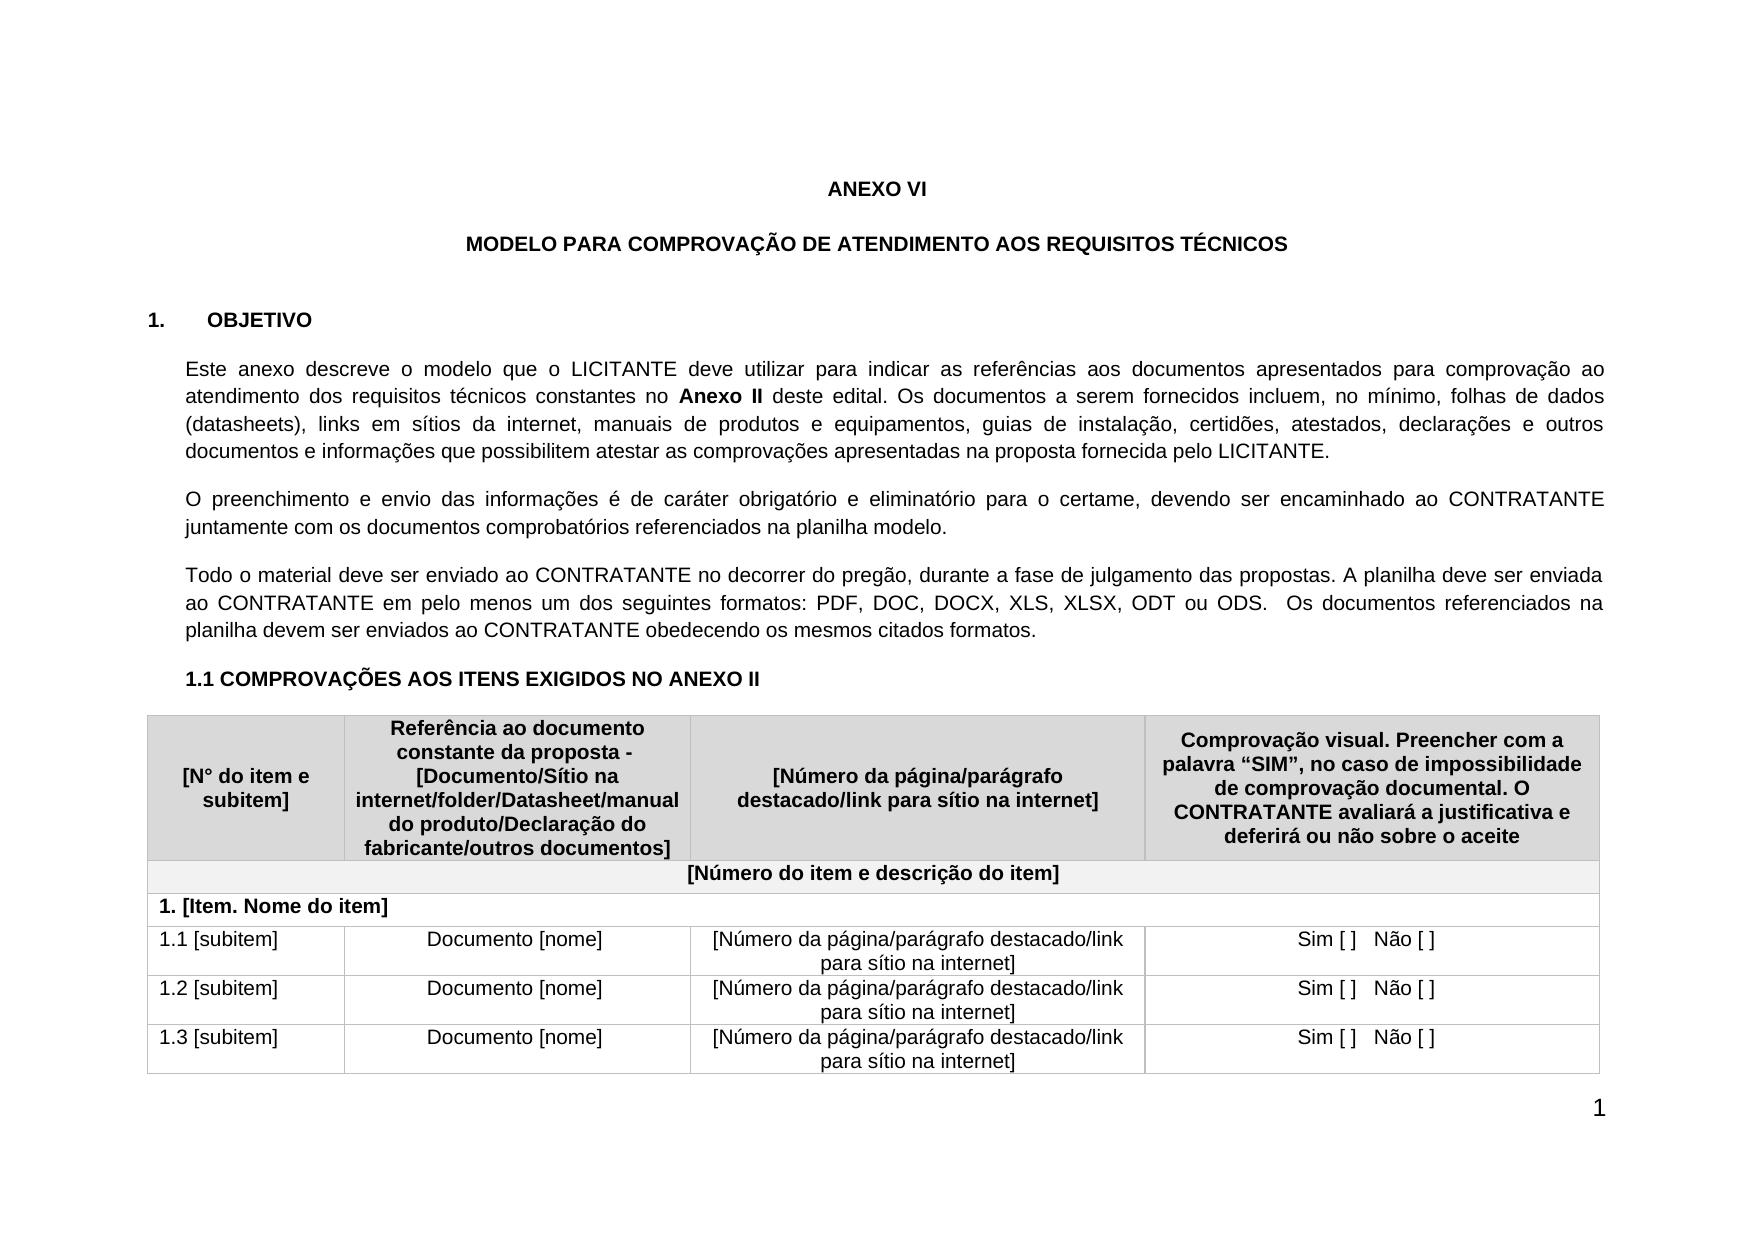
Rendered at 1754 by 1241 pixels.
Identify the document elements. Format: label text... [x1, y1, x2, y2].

table_cell Documento [nome] [345, 927, 690, 974]
text Este anexo descreve o modelo que o LICITANTE deve utilizar para indicar as referências aos documentos apresentados para comprovação ao atendimento dos requisitos técnicos constantes no Anexo II deste edital. Os documentos a serem fornecidos incluem, no mínimo, folhas de dados (datasheets), links em sítios da internet, manuais de produtos e equipamentos, guias de instalação, certidões, atestados, declarações e outros documentos e informações que possibilitem atestar as comprovações apresentadas na proposta fornecida pelo LICITANTE. [185, 356, 1606, 463]
table_cell 1.1 [subitem] [148, 927, 344, 974]
table_cell [Número da página/parágrafo destacado/link para sítio na internet] [691, 927, 1144, 974]
list OBJETIVO [148, 308, 1606, 332]
table_cell Documento [nome] [345, 1025, 690, 1072]
table_cell Sim [ ] Não [ ] [1146, 976, 1599, 1023]
table_cell Documento [nome] [345, 976, 690, 1023]
table_cell 1.2 [subitem] [148, 976, 344, 1023]
table_cell [Número da página/parágrafo destacado/link para sítio na internet] [691, 1025, 1144, 1072]
text O preenchimento e envio das informações é de caráter obrigatório e eliminatório para o certame, devendo ser encaminhado ao CONTRATANTE juntamente com os documentos comprobatórios referenciados na planilha modelo. [185, 487, 1606, 539]
table_cell Sim [ ] Não [ ] [1146, 1025, 1599, 1072]
table_cell 1.3 [subitem] [148, 1025, 344, 1072]
table_header Comprovação visual. Preencher com a palavra “SIM”, no caso de impossibilidade de comprovação documental. O CONTRATANTE avaliará a justificativa e deferirá ou não sobre o aceite [1146, 716, 1599, 860]
table_header Referência ao documento constante da proposta - [Documento/Sítio na internet/folder/Datasheet/manual do produto/Declaração do fabricante/outros documentos] [345, 716, 690, 860]
table_cell [Número da página/parágrafo destacado/link para sítio na internet] [691, 976, 1144, 1023]
table_cell 1. [Item. Nome do item] [148, 894, 1599, 926]
table_header [Número da página/parágrafo destacado/link para sítio na internet] [691, 716, 1144, 860]
text MODELO PARA COMPROVAÇÃO DE ATENDIMENTO AOS REQUISITOS TÉCNICOS [148, 232, 1606, 256]
text ANEXO VI [148, 177, 1606, 201]
text Todo o material deve ser enviado ao CONTRATANTE no decorrer do pregão, durante a fase de julgamento das propostas. A planilha deve ser enviada ao CONTRATANTE em pelo menos um dos seguintes formatos: PDF, DOC, DOCX, XLS, XLSX, ODT ou ODS. Os documentos referenciados na planilha devem ser enviados ao CONTRATANTE obedecendo os mesmos citados formatos. [185, 563, 1606, 642]
text 1.1 COMPROVAÇÕES AOS ITENS EXIGIDOS NO ANEXO II [185, 666, 1606, 690]
table_cell [Número do item e descrição do item] [148, 861, 1599, 893]
table_header [N° do item e subitem] [148, 716, 344, 860]
table_cell Sim [ ] Não [ ] [1146, 927, 1599, 974]
